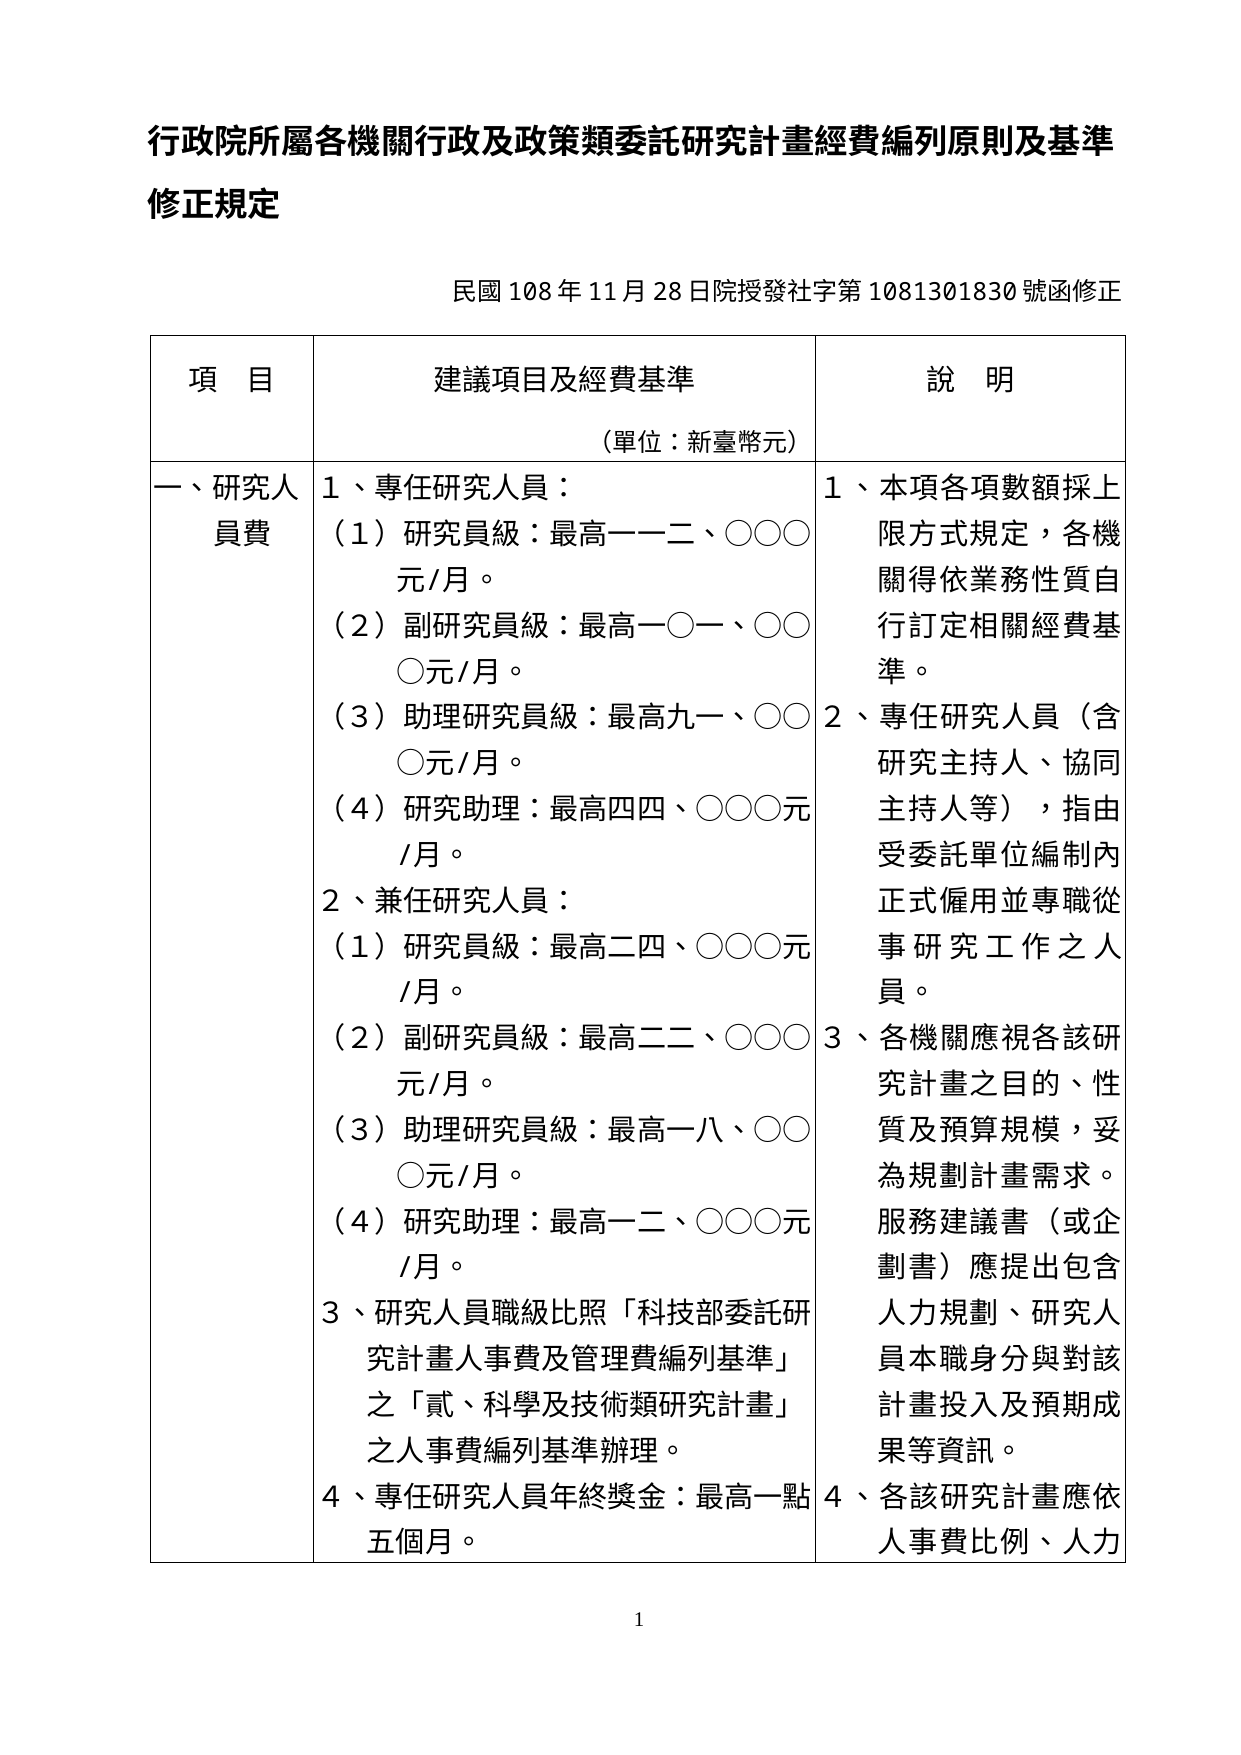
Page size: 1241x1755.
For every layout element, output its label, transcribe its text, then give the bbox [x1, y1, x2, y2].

text 行政院所屬各機關行政及政策類委託研究計畫經費編列原則及基準修正規定 [148, 97, 1122, 222]
table_cell １、專任研究人員： （１）研究員級：最高一一二、○○○元/月。 （２）副研究員級：最高一○一、○○○元/月。 （３）助理研究員級：最高九一、○○○元/月。 （４）研究助理：最高四四、○○○元/月。 ２、兼任研究人員： （１）研究員級：最高二四、○○○元/月。 （２）副研究員級：最高二二、○○○元/月。 （３）助理研究員級：最高一八、○○○元/月。 （４）研究助理：最高一二、○○○元/月。 ３、研究人員職級比照「科技部委託研究計畫人事費及管理費編列基準」之「貳、科學及技術類研究計畫」之人事費編列基準辦理。 ４、專任研究人員年終獎金：最高一點五個月。 [314, 462, 815, 1562]
table_header 項 目 [151, 336, 313, 461]
table_header 說 明 [816, 336, 1125, 461]
text 民國108年11月28日院授發社字第1081301830號函修正 [148, 247, 1122, 310]
table_cell １、本項各項數額採上限方式規定，各機關得依業務性質自行訂定相關經費基準。 ２、專任研究人員（含研究主持人、協同主持人等），指由受委託單位編制內正式僱用並專職從事研究工作之人員。 ３、各機關應視各該研究計畫之目的、性質及預算規模，妥為規劃計畫需求。服務建議書（或企劃書）應提出包含人力規劃、研究人員本職身分與對該計畫投入及預期成果等資訊。 ４、各該研究計畫應依人事費比例、人力 [816, 462, 1125, 1562]
table_header 建議項目及經費基準 （單位：新臺幣元） [314, 336, 815, 461]
table_cell 一、研究人員費 [151, 462, 313, 1562]
